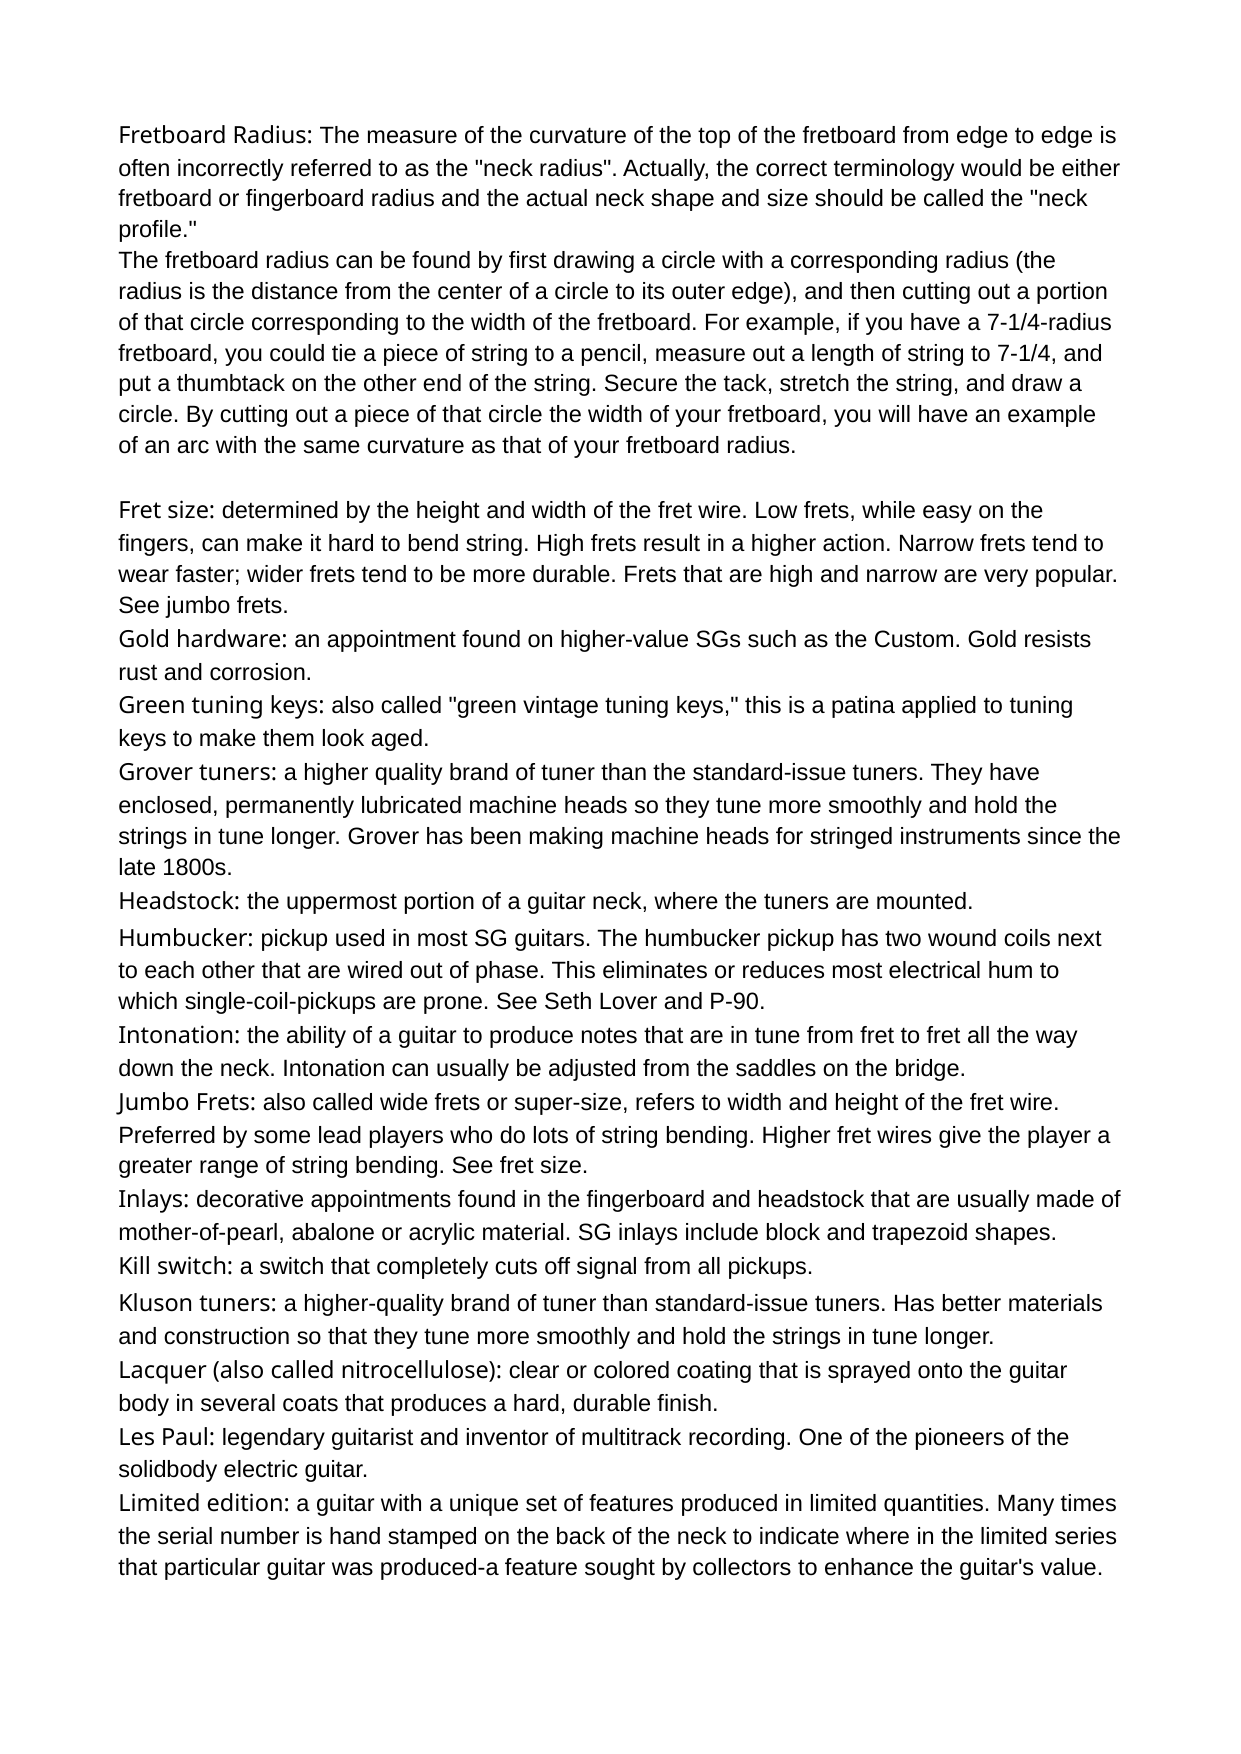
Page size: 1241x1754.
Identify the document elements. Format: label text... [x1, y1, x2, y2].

text Fret size: determined by the height and width of the fret wire. Low frets, while easy on the fingers, can make it hard to bend string. High frets result in a higher action. Narrow frets tend to wear faster; wider frets tend to be more durable. Frets that are high and narrow are very popular. See jumbo frets. [118, 494, 1122, 618]
text The fretboard radius can be found by first drawing a circle with a corresponding radius (the radius is the distance from the center of a circle to its outer edge), and then cutting out a portion of that circle corresponding to the width of the fretboard. For example, if you have a 7-1/4-radius fretboard, you could tie a piece of string to a pencil, measure out a length of string to 7-1/4, and put a thumbtack on the other end of the string. Secure the tack, stretch the string, and draw a circle. By cutting out a piece of that circle the width of your fretboard, you will have an example of an arc with the same curvature as that of your fretboard radius. [118, 247, 1122, 458]
text Limited edition: a guitar with a unique set of features produced in limited quantities. Many times the serial number is hand stamped on the back of the neck to indicate where in the limited series that particular guitar was produced-a feature sought by collectors to enhance the guitar's value. [118, 1487, 1122, 1580]
text Fretboard Radius: The measure of the curvature of the top of the fretboard from edge to edge is often incorrectly referred to as the "neck radius". Actually, the correct terminology would be either fretboard or fingerboard radius and the actual neck shape and size should be called the "neck profile." [118, 118, 1122, 243]
text Inlays: decorative appointments found in the fingerboard and headstock that are usually made of mother-of-pearl, abalone or acrylic material. SG inlays include block and trapezoid shapes. [118, 1183, 1122, 1246]
text Headstock: the uppermost portion of a guitar neck, where the tuners are mounted. [118, 884, 1122, 916]
text Kill switch: a switch that completely cuts off signal from all pickups. [118, 1249, 1122, 1282]
text Green tuning keys: also called "green vintage tuning keys," this is a patina applied to tuning keys to make them look aged. [118, 689, 1122, 752]
text Jumbo Frets: also called wide frets or super-size, refers to width and height of the fret wire. Preferred by some lead players who do lots of string bending. Higher fret wires give the player a greater range of string bending. See fret size. [118, 1085, 1122, 1179]
text Kluson tuners: a higher-quality brand of tuner than standard-issue tuners. Has better materials and construction so that they tune more smoothly and hold the strings in tune longer. [118, 1286, 1122, 1349]
text Grover tuners: a higher quality brand of tuner than the standard-issue tuners. They have enclosed, permanently lubricated machine heads so they tune more smoothly and hold the strings in tune longer. Grover has been making machine heads for stringed instruments since the late 1800s. [118, 756, 1122, 880]
text Gold hardware: an appointment found on higher-value SGs such as the Custom. Gold resists rust and corrosion. [118, 622, 1122, 685]
text Intonation: the ability of a guitar to produce notes that are in tune from fret to fret all the way down the neck. Intonation can usually be adjusted from the saddles on the bridge. [118, 1018, 1122, 1081]
text Humbucker: pickup used in most SG guitars. The humbucker pickup has two wound coils next to each other that are wired out of phase. This eliminates or reduces most electrical hum to which single-coil-pickups are prone. See Seth Lover and P-90. [118, 921, 1122, 1014]
text Les Paul: legendary guitarist and inventor of multitrack recording. One of the pioneers of the solidbody electric guitar. [118, 1420, 1122, 1483]
text Lacquer (also called nitrocellulose): clear or colored coating that is sprayed onto the guitar body in several coats that produces a hard, durable finish. [118, 1353, 1122, 1416]
